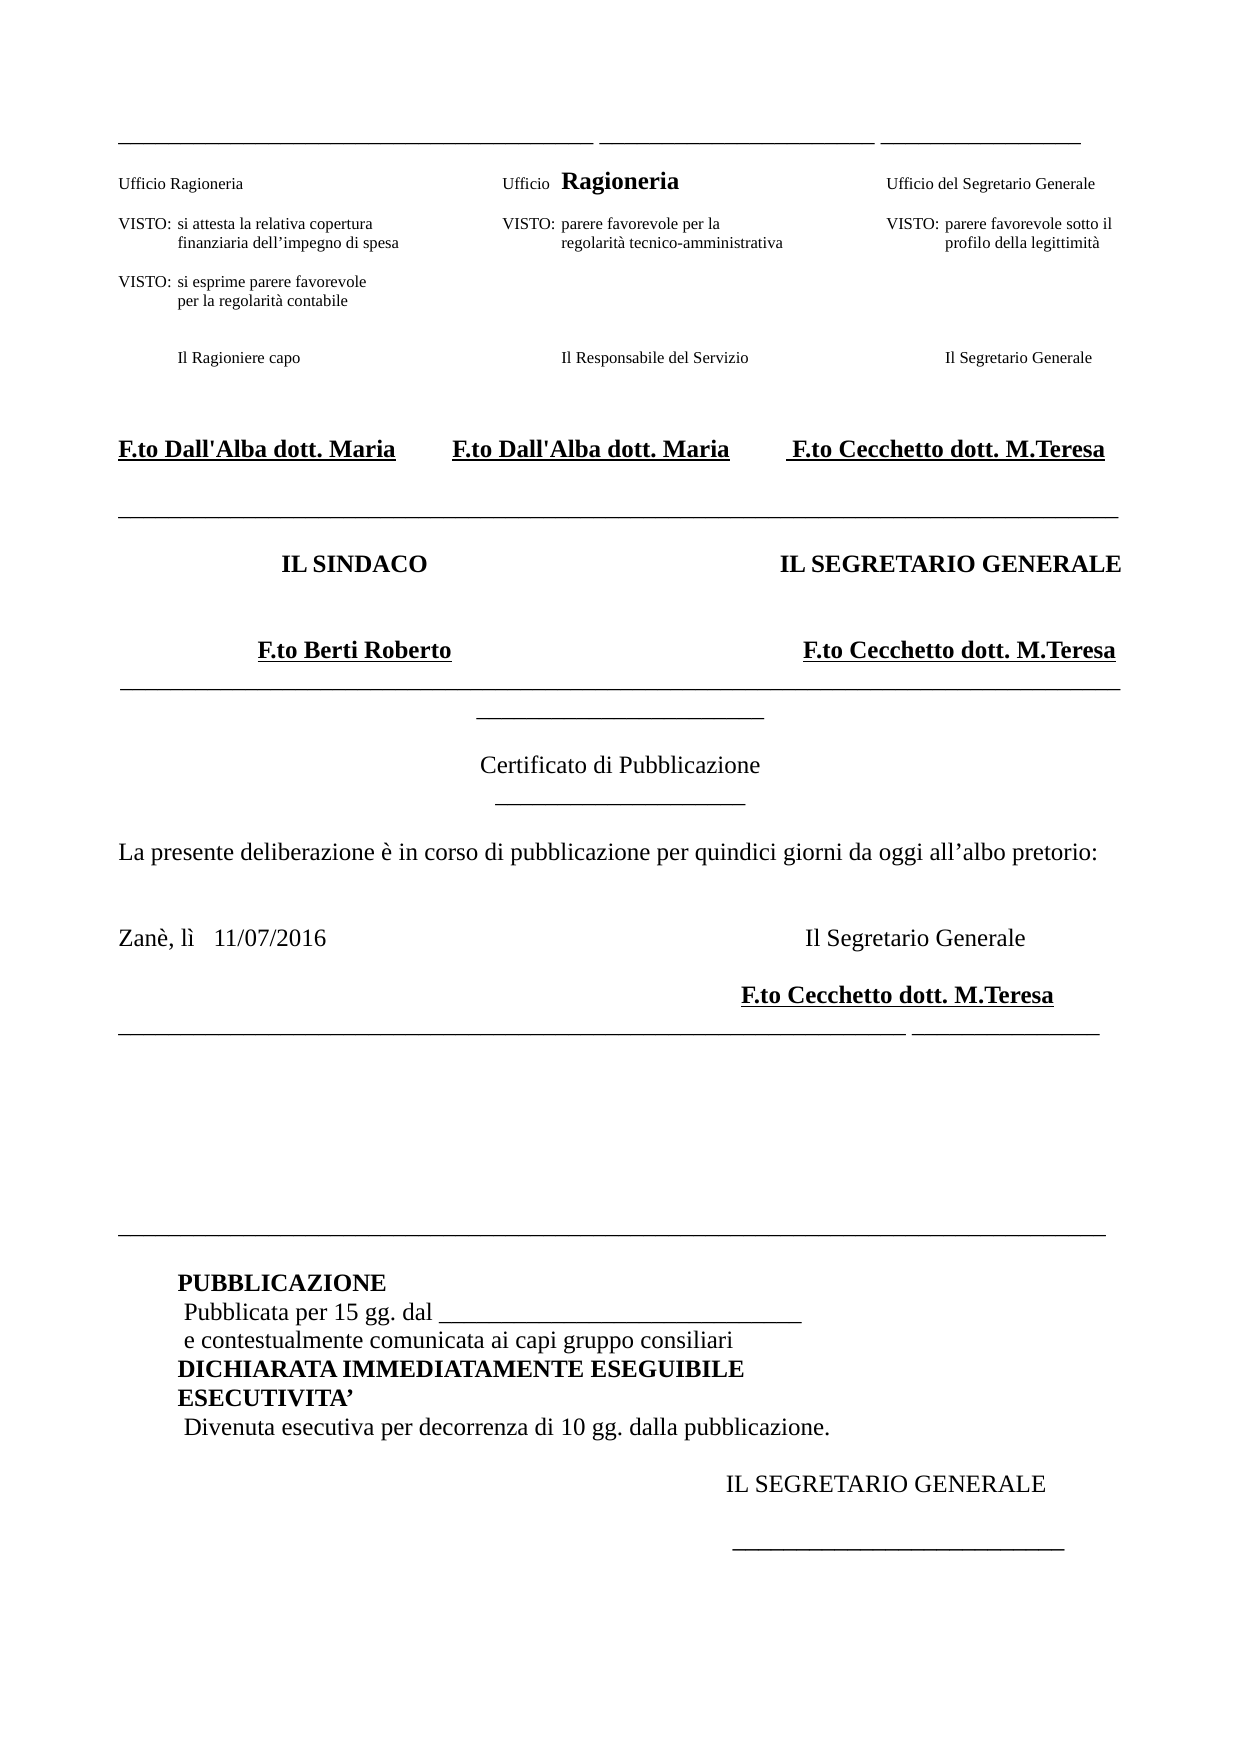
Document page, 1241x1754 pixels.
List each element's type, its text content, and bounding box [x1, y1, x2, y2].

text _______________________________________________________________________________________________________ [118, 664, 1122, 722]
text ____________________ [118, 779, 1122, 808]
text ________________________________________________________________________________ [118, 492, 1122, 521]
text Divenuta esecutiva per decorrenza di 10 gg. dalla pubblicazione. [118, 1412, 1122, 1441]
text PUBBLICAZIONE [118, 1268, 1122, 1297]
text IL SINDACO IL SEGRETARIO GENERALE [118, 549, 1122, 578]
text ______________________________________ ______________________ ________________ [118, 118, 1122, 147]
text _______________________________________________________________________________ [118, 1211, 1122, 1239]
text e contestualmente comunicata ai capi gruppo consiliari [118, 1326, 1122, 1354]
text VISTO: si attesta la relativa copertura VISTO: parere favorevole per la VISTO: parere favorevole sotto il [118, 214, 1122, 233]
text VISTO: si esprime parere favorevole [118, 271, 1122, 291]
text IL SEGRETARIO GENERALE [118, 1469, 1122, 1498]
text __________________________ [118, 1527, 1122, 1552]
text DICHIARATA IMMEDIATAMENTE ESEGUIBILE [118, 1354, 1122, 1383]
text ESECUTIVITA’ [118, 1383, 1122, 1412]
text Certificato di Pubblicazione [118, 751, 1122, 779]
text Ufficio Ragioneria Ufficio Ragioneria Ufficio del Segretario Generale [118, 166, 1122, 195]
text Il Ragioniere capo Il Responsabile del Servizio Il Segretario Generale [118, 329, 1122, 372]
text per la regolarità contabile [118, 291, 1122, 310]
text _______________________________________________________________ _______________ [118, 1009, 1122, 1038]
text finanziaria dell’impegno di spesa regolarità tecnico-amministrativa profilo della legittimità [118, 233, 1122, 252]
text Pubblicata per 15 gg. dal _____________________________ [118, 1297, 1122, 1326]
text F.to Cecchetto dott. M.Teresa [118, 981, 1122, 1009]
text Zanè, lì 11/07/2016 Il Segretario Generale [118, 923, 1122, 952]
text La presente deliberazione è in corso di pubblicazione per quindici giorni da oggi all’albo pretorio: [118, 837, 1122, 866]
text F.to Berti Roberto F.to Cecchetto dott. M.Teresa [118, 636, 1122, 664]
text F.to Dall'Alba dott. Maria F.to Dall'Alba dott. Maria F.to Cecchetto dott. M.Teresa [118, 434, 1122, 463]
